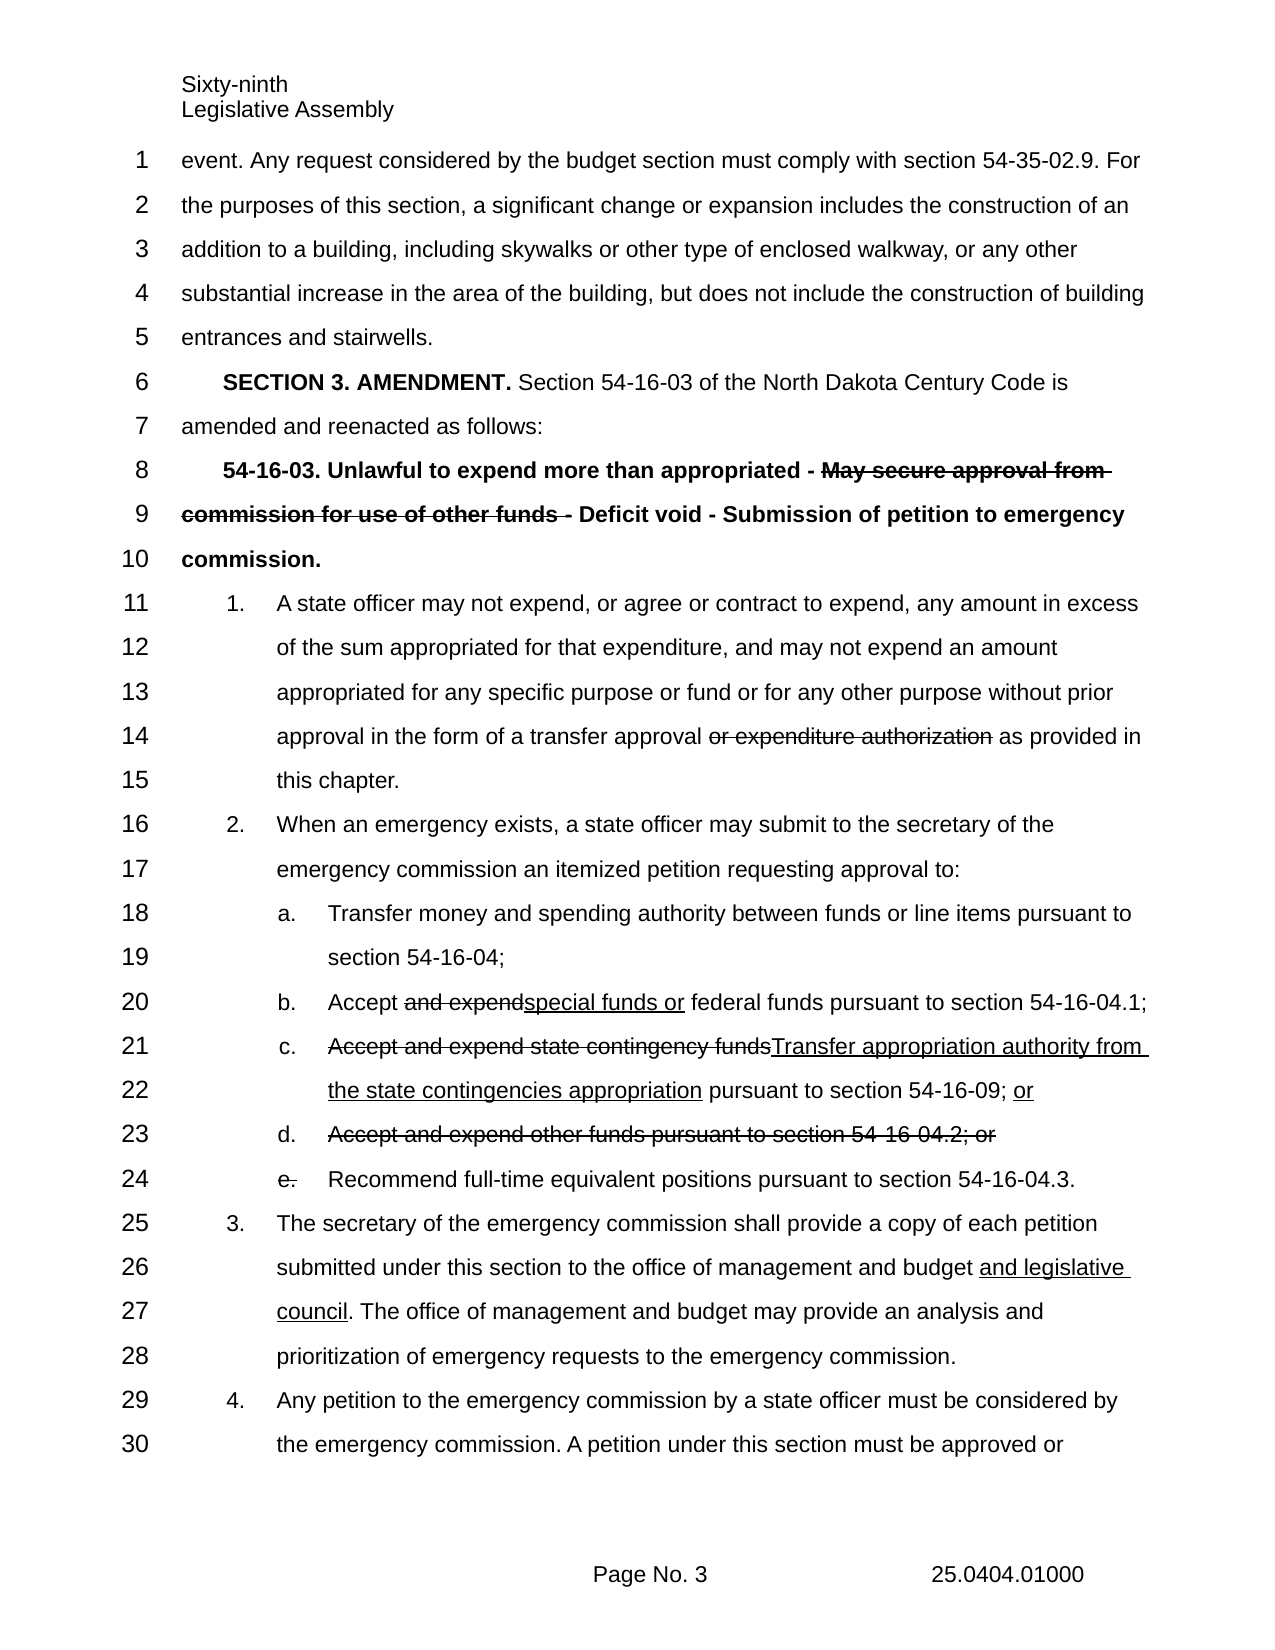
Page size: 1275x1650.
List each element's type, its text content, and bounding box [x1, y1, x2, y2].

text a. Transfer money and spending authority between funds or line items pursuant to section 54‑16‑04; [181, 886, 1154, 974]
text 1. A state officer may not expend, or agree or contract to expend, any amount in excess of the sum appropriated for that expenditure, and may not expend an amount appropriated for any specific purpose or fund or for any other purpose without prior approval in the form of a transfer approval or expenditure authorization as provided in this chapter. [181, 576, 1154, 797]
text 4. Any petition to the emergency commission by a state officer must be considered by the emergency commission. A petition under this section must be approved or [181, 1373, 1154, 1461]
text b. Accept and expendspecial funds or federal funds pursuant to section 54‑16‑04.1; [181, 974, 1154, 1019]
text e. Recommend full-time equivalent positions pursuant to section 54‑16‑04.3. [181, 1152, 1154, 1196]
text 2. When an emergency exists, a state officer may submit to the secretary of the emergency commission an itemized petition requesting approval to: [181, 797, 1154, 886]
text event. Any request considered by the budget section must comply with section 54‑35‑02.9. For the purposes of this section, a significant change or expansion includes the construction of an addition to a building, including skywalks or other type of enclosed walkway, or any other substantial increase in the area of the building, but does not include the construction of building entrances and stairwells. [181, 133, 1154, 355]
text d. Accept and expend other funds pursuant to section 54‑16‑04.2; or [181, 1107, 1154, 1152]
text c. Accept and expend state contingency fundsTransfer appropriation authority from the state contingencies appropriation pursuant to section 54‑16‑09; or [181, 1019, 1154, 1107]
text 3. The secretary of the emergency commission shall provide a copy of each petition submitted under this section to the office of management and budget and legislative council. The office of management and budget may provide an analysis and prioritization of emergency requests to the emergency commission. [181, 1196, 1154, 1373]
subtitle 54‑16‑03. Unlawful to expend more than appropriated ‑ May secure approval from commission for use of other funds ‑ Deficit void ‑ Submission of petition to emergency commission. [181, 443, 1154, 576]
text SECTION 3. AMENDMENT. Section 54‑16‑03 of the North Dakota Century Code is amended and reenacted as follows: [181, 355, 1154, 443]
